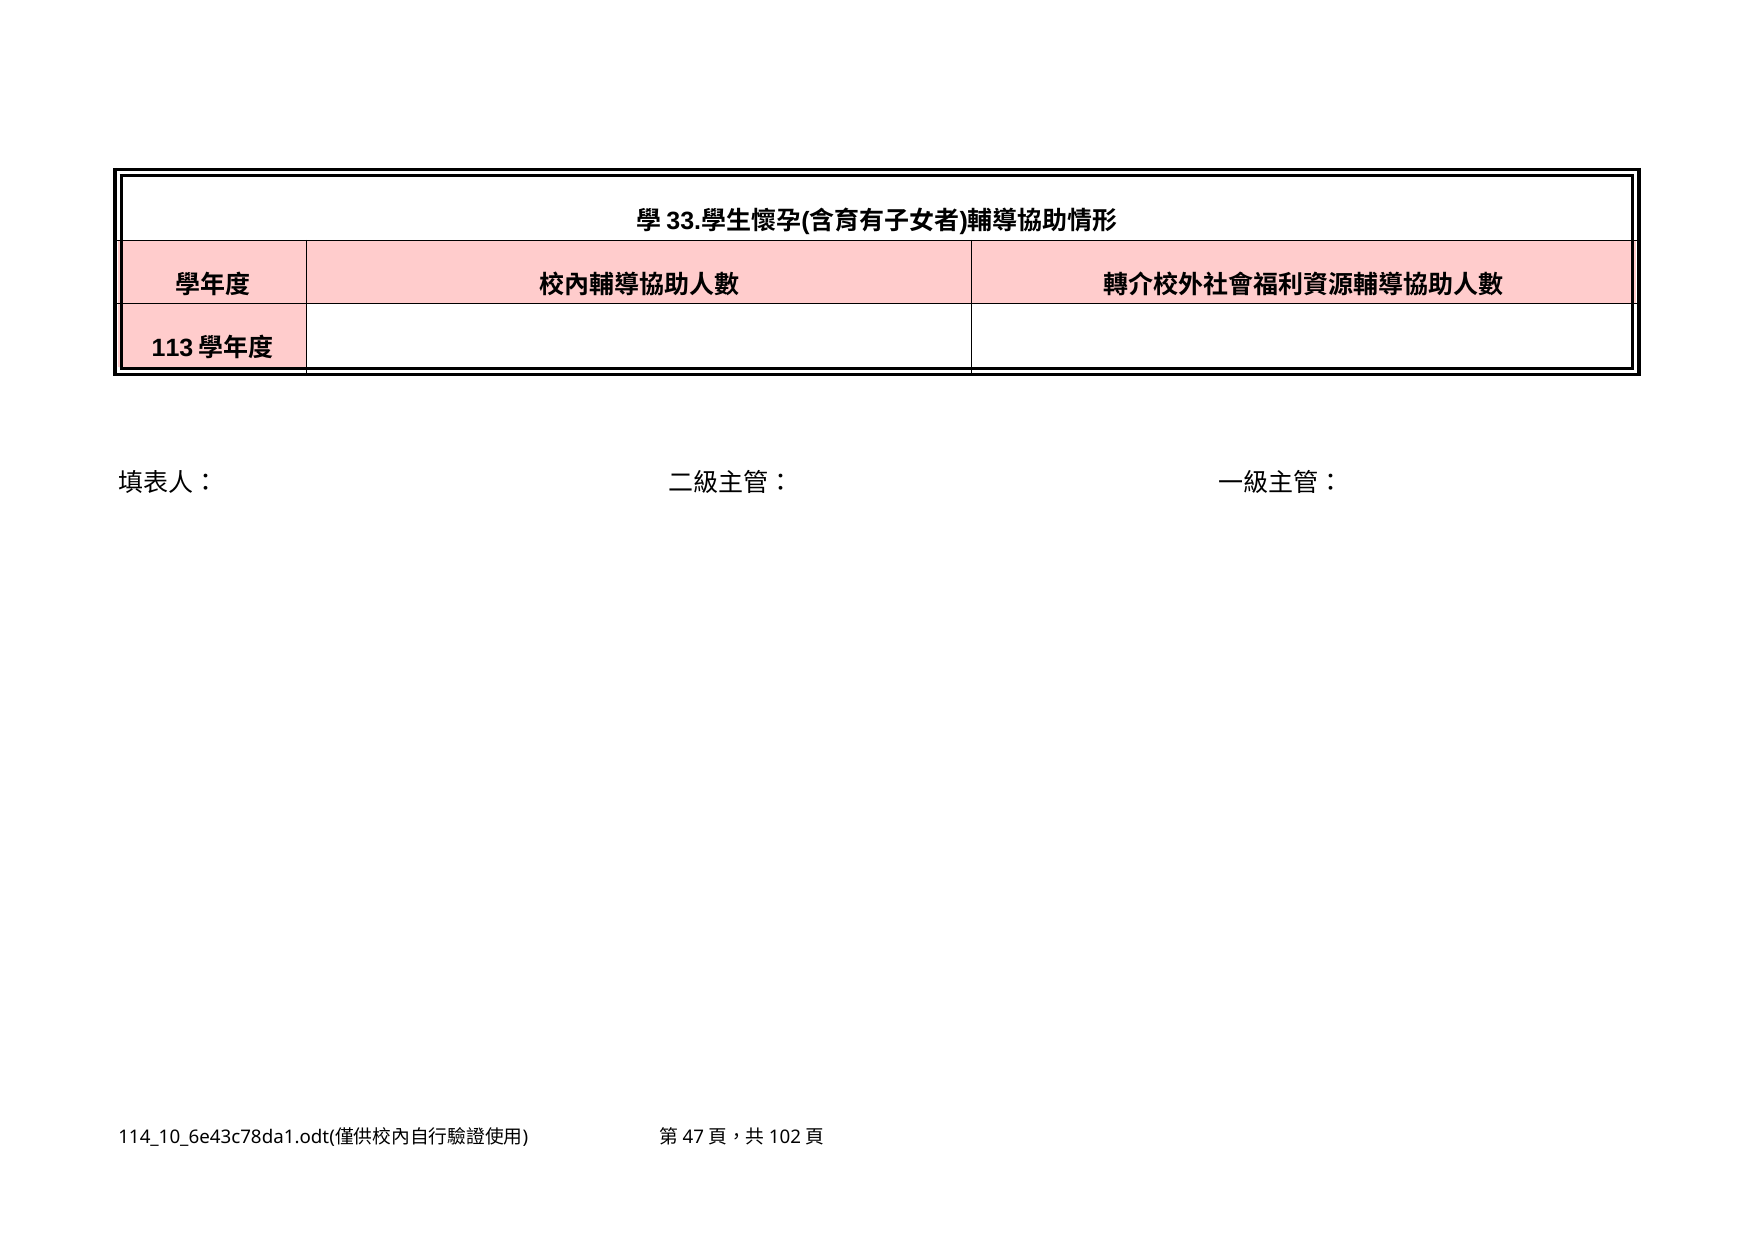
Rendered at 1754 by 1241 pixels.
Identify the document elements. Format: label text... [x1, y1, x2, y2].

table_header 學33.學生懷孕(含育有子女者)輔導協助情形 [118, 171, 1636, 240]
table_cell [307, 304, 971, 367]
table_cell 學年度 [123, 241, 306, 303]
table_cell 校內輔導協助人數 [307, 241, 971, 303]
text 填表人： 二級主管： 一級主管： [118, 439, 1636, 501]
table_cell 轉介校外社會福利資源輔導協助人數 [972, 241, 1631, 303]
table_cell 113學年度 [123, 304, 306, 367]
table_cell [972, 304, 1631, 367]
